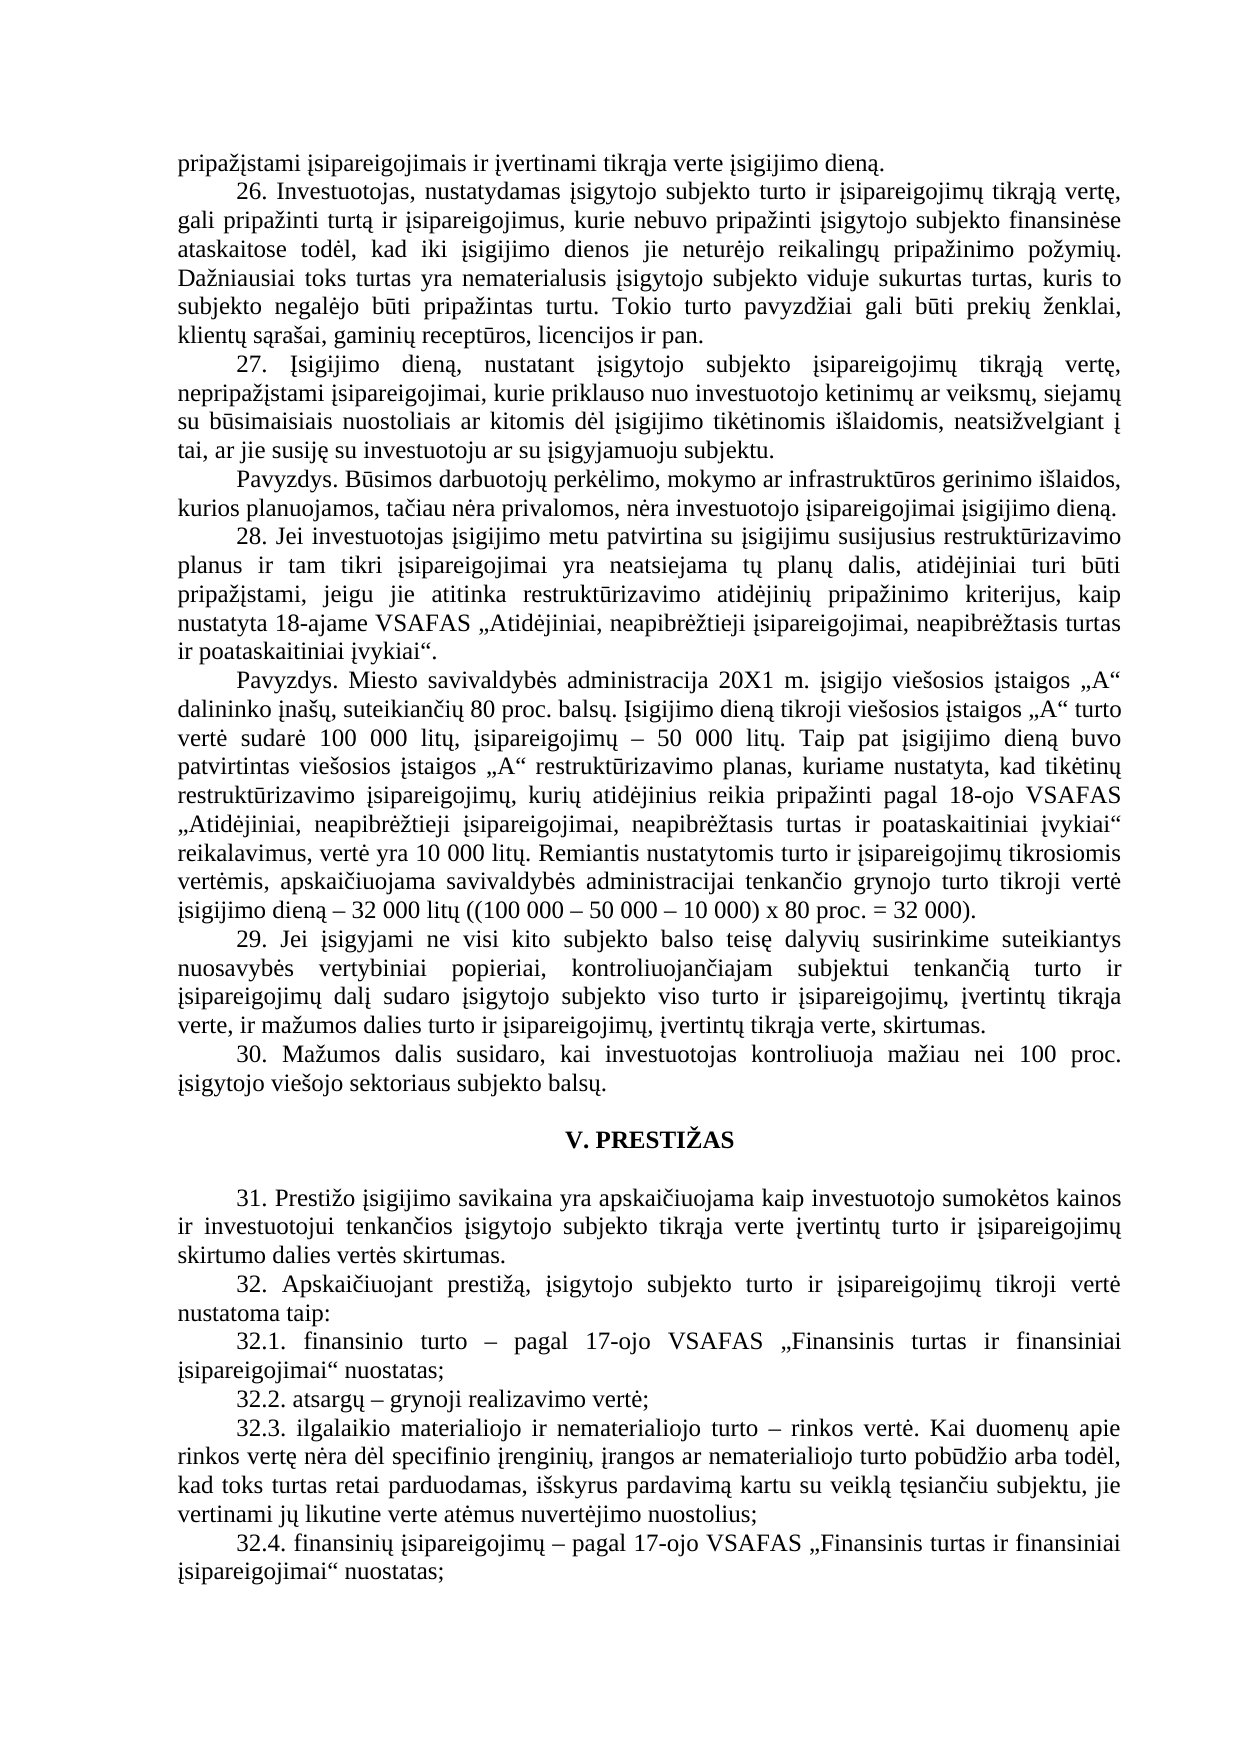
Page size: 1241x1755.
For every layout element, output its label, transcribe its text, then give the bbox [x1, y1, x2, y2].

text 28. Jei investuotojas įsigijimo metu patvirtina su įsigijimu susijusius restruktūrizavimo planus ir tam tikri įsipareigojimai yra neatsiejama tų planų dalis, atidėjiniai turi būti pripažįstami, jeigu jie atitinka restruktūrizavimo atidėjinių pripažinimo kriterijus, kaip nustatyta 18-ajame VSAFAS „Atidėjiniai, neapibrėžtieji įsipareigojimai, neapibrėžtasis turtas ir poataskaitiniai įvykiai“. [177, 521, 1122, 665]
text 29. Jei įsigyjami ne visi kito subjekto balso teisę dalyvių susirinkime suteikiantys nuosavybės vertybiniai popieriai, kontroliuojančiajam subjektui tenkančią turto ir įsipareigojimų dalį sudaro įsigytojo subjekto viso turto ir įsipareigojimų, įvertintų tikrąja verte, ir mažumos dalies turto ir įsipareigojimų, įvertintų tikrąja verte, skirtumas. [177, 924, 1122, 1039]
text Pavyzdys. Būsimos darbuotojų perkėlimo, mokymo ar infrastruktūros gerinimo išlaidos, kurios planuojamos, tačiau nėra privalomos, nėra investuotojo įsipareigojimai įsigijimo dieną. [177, 464, 1122, 521]
text V. PRESTIŽAS [177, 1125, 1122, 1154]
text 32. Apskaičiuojant prestižą, įsigytojo subjekto turto ir įsipareigojimų tikroji vertė nustatoma taip: [177, 1269, 1122, 1326]
text 32.2. atsargų – grynoji realizavimo vertė; [177, 1384, 1122, 1413]
text 32.1. finansinio turto – pagal 17-ojo VSAFAS „Finansinis turtas ir finansiniai įsipareigojimai“ nuostatas; [177, 1326, 1122, 1384]
text 32.4. finansinių įsipareigojimų – pagal 17-ojo VSAFAS „Finansinis turtas ir finansiniai įsipareigojimai“ nuostatas; [177, 1528, 1122, 1585]
text 27. Įsigijimo dieną, nustatant įsigytojo subjekto įsipareigojimų tikrąją vertę, nepripažįstami įsipareigojimai, kurie priklauso nuo investuotojo ketinimų ar veiksmų, siejamų su būsimaisiais nuostoliais ar kitomis dėl įsigijimo tikėtinomis išlaidomis, neatsižvelgiant į tai, ar jie susiję su investuotoju ar su įsigyjamuoju subjektu. [177, 349, 1122, 464]
text Pavyzdys. Miesto savivaldybės administracija 20X1 m. įsigijo viešosios įstaigos „A“ dalininko įnašų, suteikiančių 80 proc. balsų. Įsigijimo dieną tikroji viešosios įstaigos „A“ turto vertė sudarė 100 000 litų, įsipareigojimų – 50 000 litų. Taip pat įsigijimo dieną buvo patvirtintas viešosios įstaigos „A“ restruktūrizavimo planas, kuriame nustatyta, kad tikėtinų restruktūrizavimo įsipareigojimų, kurių atidėjinius reikia pripažinti pagal 18-ojo VSAFAS „Atidėjiniai, neapibrėžtieji įsipareigojimai, neapibrėžtasis turtas ir poataskaitiniai įvykiai“ reikalavimus, vertė yra 10 000 litų. Remiantis nustatytomis turto ir įsipareigojimų tikrosiomis vertėmis, apskaičiuojama savivaldybės administracijai tenkančio grynojo turto tikroji vertė įsigijimo dieną – 32 000 litų ((100 000 – 50 000 – 10 000) x 80 proc. = 32 000). [177, 665, 1122, 924]
text 31. Prestižo įsigijimo savikaina yra apskaičiuojama kaip investuotojo sumokėtos kainos ir investuotojui tenkančios įsigytojo subjekto tikrąja verte įvertintų turto ir įsipareigojimų skirtumo dalies vertės skirtumas. [177, 1183, 1122, 1269]
text 30. Mažumos dalis susidaro, kai investuotojas kontroliuoja mažiau nei 100 proc. įsigytojo viešojo sektoriaus subjekto balsų. [177, 1039, 1122, 1096]
text pripažįstami įsipareigojimais ir įvertinami tikrąja verte įsigijimo dieną. [177, 148, 1122, 176]
text 32.3. ilgalaikio materialiojo ir nematerialiojo turto – rinkos vertė. Kai duomenų apie rinkos vertę nėra dėl specifinio įrenginių, įrangos ar nematerialiojo turto pobūdžio arba todėl, kad toks turtas retai parduodamas, išskyrus pardavimą kartu su veiklą tęsiančiu subjektu, jie vertinami jų likutine verte atėmus nuvertėjimo nuostolius; [177, 1413, 1122, 1528]
text 26. Investuotojas, nustatydamas įsigytojo subjekto turto ir įsipareigojimų tikrąją vertę, gali pripažinti turtą ir įsipareigojimus, kurie nebuvo pripažinti įsigytojo subjekto finansinėse ataskaitose todėl, kad iki įsigijimo dienos jie neturėjo reikalingų pripažinimo požymių. Dažniausiai toks turtas yra nematerialusis įsigytojo subjekto viduje sukurtas turtas, kuris to subjekto negalėjo būti pripažintas turtu. Tokio turto pavyzdžiai gali būti prekių ženklai, klientų sąrašai, gaminių receptūros, licencijos ir pan. [177, 176, 1122, 349]
